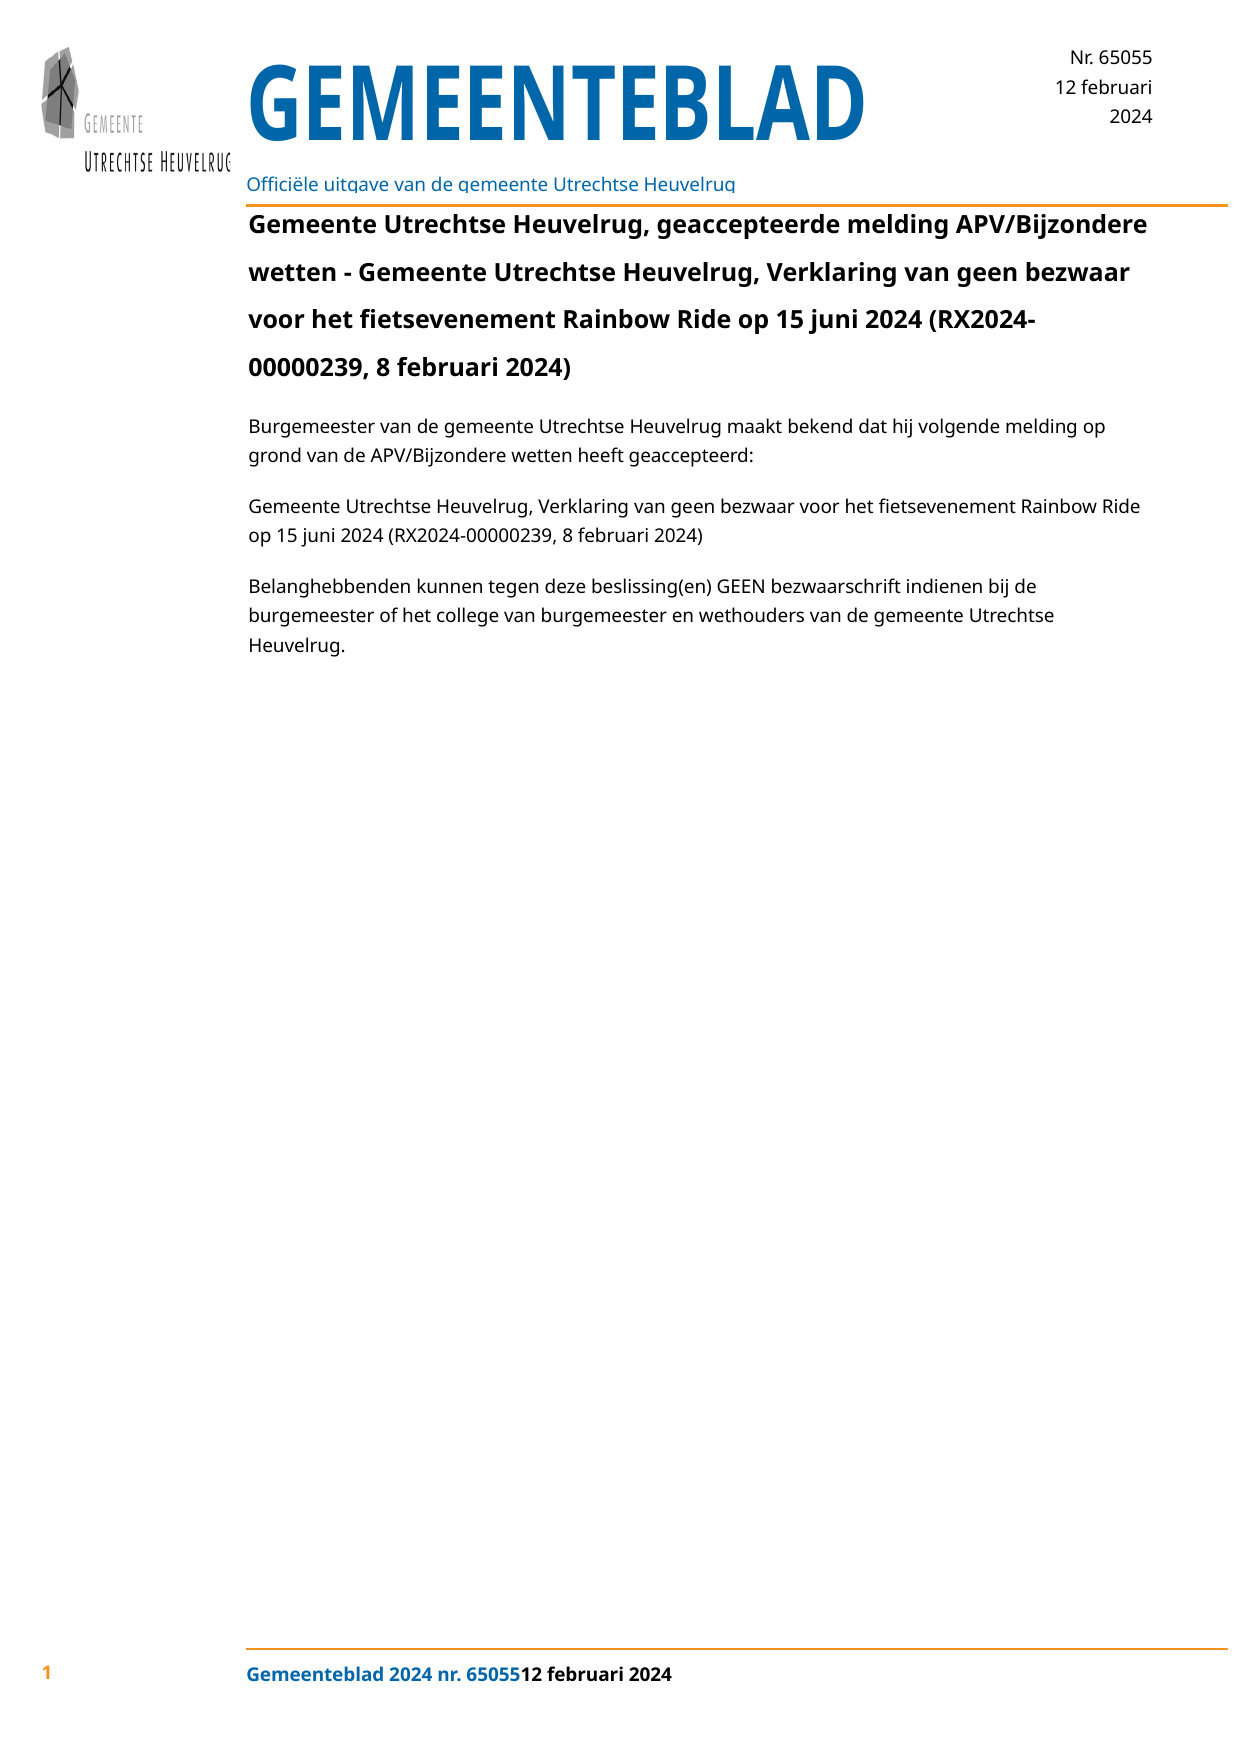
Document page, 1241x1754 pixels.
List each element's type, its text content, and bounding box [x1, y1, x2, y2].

text Gemeente Utrechtse Heuvelrug, geaccepteerde melding APV/Bijzondere wetten - Gemeente Utrechtse Heuvelrug, Verklaring van geen bezwaar voor het fietsevenement Rainbow Ride op 15 juni 2024 (RX2024-00000239, 8 februari 2024) [248, 207, 1152, 384]
text Burgemeester van de gemeente Utrechtse Heuvelrug maakt bekend dat hij volgende melding op grond van de APV/Bijzondere wetten heeft geaccepteerd: [248, 413, 1152, 468]
text Belanghebbenden kunnen tegen deze beslissing(en) GEEN bezwaarschrift indienen bij de burgemeester of het college van burgemeester en wethouders van de gemeente Utrechtse Heuvelrug. [248, 573, 1152, 658]
text Gemeente Utrechtse Heuvelrug, Verklaring van geen bezwaar voor het fietsevenement Rainbow Ride op 15 juni 2024 (RX2024-00000239, 8 februari 2024) [248, 493, 1152, 548]
picture [41, 47, 231, 172]
